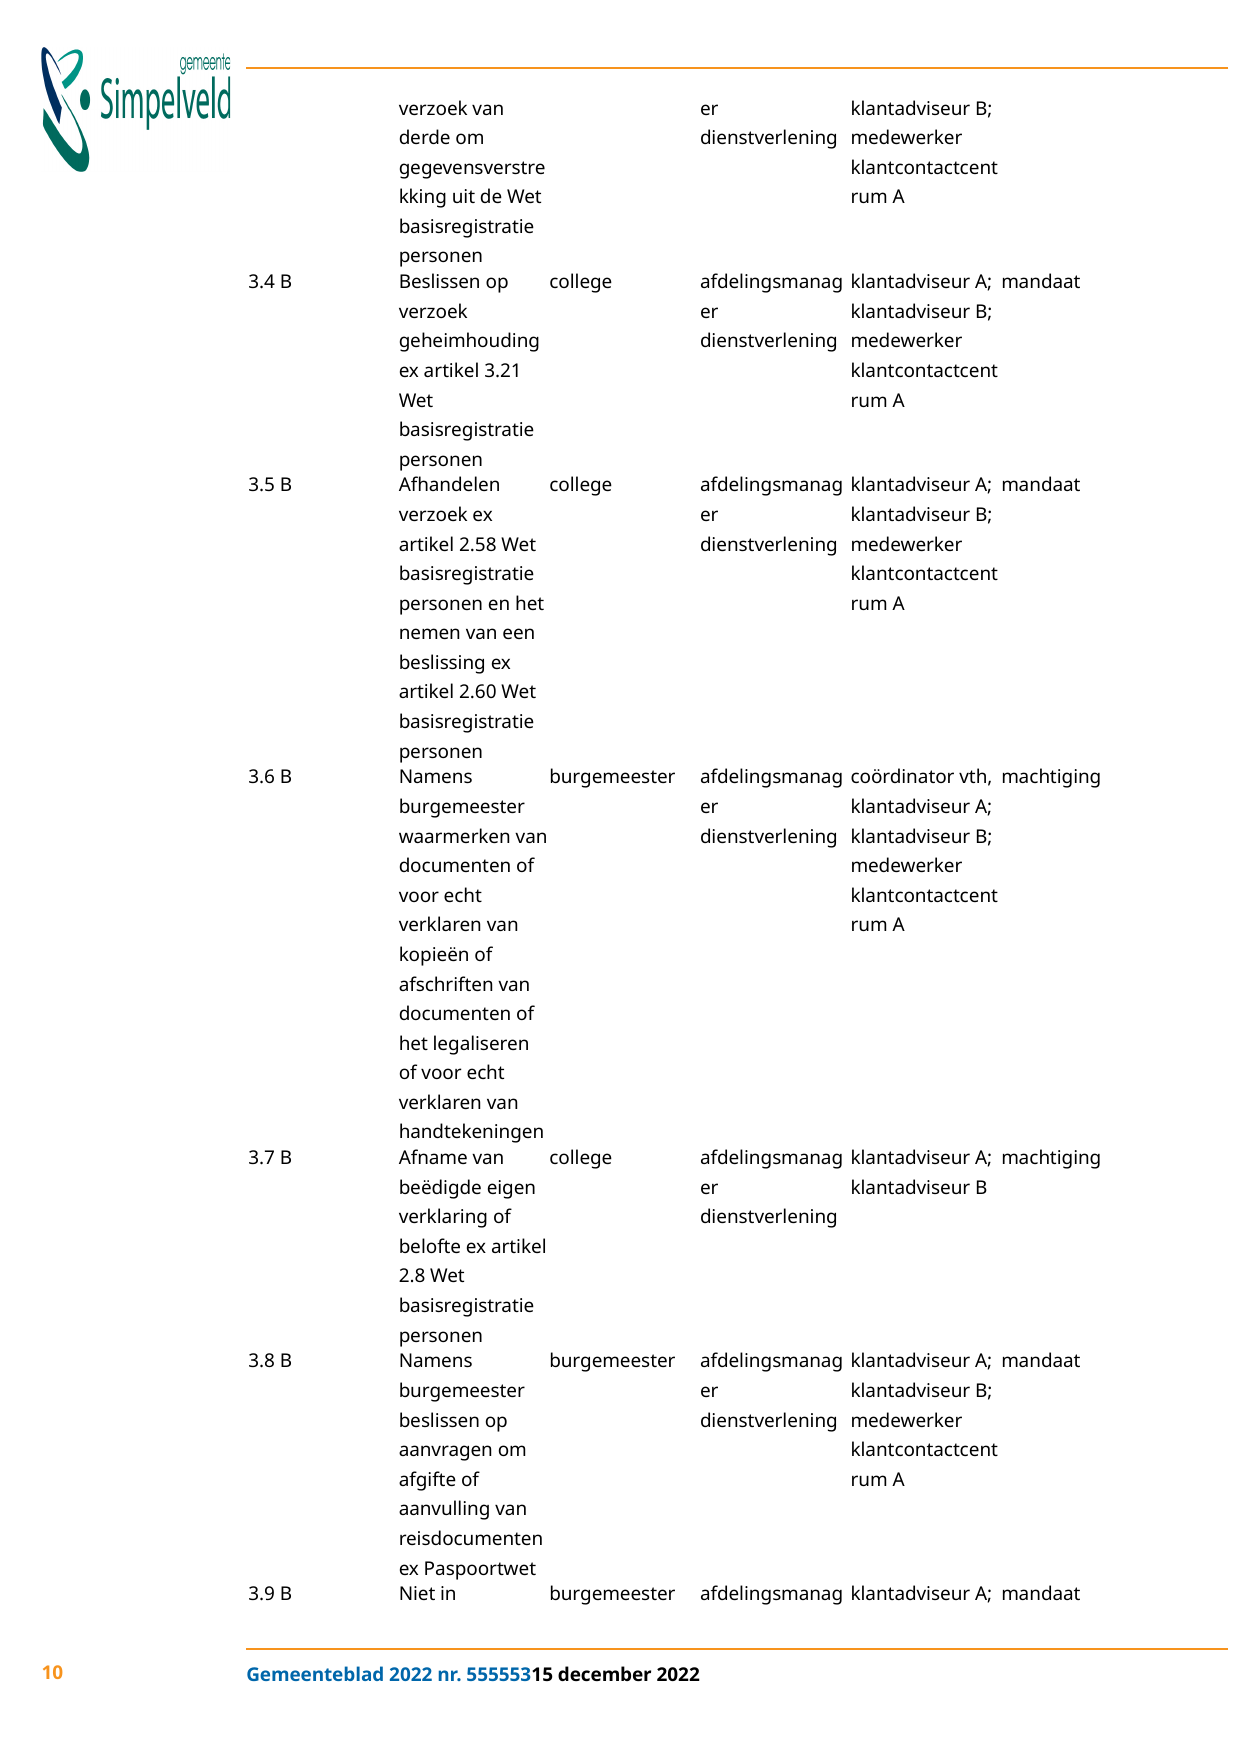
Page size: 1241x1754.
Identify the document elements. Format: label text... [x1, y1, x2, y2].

table_cell mandaat [1001, 1348, 1152, 1580]
table_cell klantadviseur B; medewerker klantcontactcentrum A [850, 95, 1001, 268]
table_cell mandaat [1001, 472, 1152, 764]
table_cell college [549, 472, 700, 764]
table_cell 3.4 B [248, 269, 398, 472]
table_cell Afhandelen verzoek ex artikel 2.58 Wet basisregistratie personen en het nemen van een beslissing ex artikel 2.60 Wet basisregistratie personen [399, 472, 549, 764]
table_cell burgemeester [549, 1580, 700, 1606]
table_cell afdelingsmanager dienstverlening [700, 1144, 850, 1348]
table_cell klantadviseur A; klantadviseur B; medewerker klantcontactcentrum A [850, 472, 1001, 764]
table_cell 3.7 B [248, 1144, 398, 1348]
table_cell afdelingsmanager dienstverlening [700, 269, 850, 472]
table_cell 3.6 B [248, 764, 398, 1144]
table_cell klantadviseur A; [850, 1580, 1001, 1606]
table_cell 3.9 B [248, 1580, 398, 1606]
table_cell [248, 95, 398, 268]
table_cell [1001, 95, 1152, 268]
table_cell Namens burgemeester beslissen op aanvragen om afgifte of aanvulling van reisdocumenten ex Paspoortwet [399, 1348, 549, 1580]
table_cell klantadviseur A; klantadviseur B; medewerker klantcontactcentrum A [850, 269, 1001, 472]
table_cell Niet in [399, 1580, 549, 1606]
table_cell afdelingsmanag [700, 1580, 850, 1606]
table_cell 3.5 B [248, 472, 398, 764]
table_cell burgemeester [549, 1348, 700, 1580]
table_cell verzoek van derde om gegevensverstrekking uit de Wet basisregistratie personen [399, 95, 549, 268]
table_cell college [549, 269, 700, 472]
table_cell machtiging [1001, 764, 1152, 1144]
table_cell machtiging [1001, 1144, 1152, 1348]
table_cell er dienstverlening [700, 95, 850, 268]
picture [41, 47, 231, 172]
table_cell burgemeester [549, 764, 700, 1144]
table_cell college [549, 1144, 700, 1348]
table_cell klantadviseur A; klantadviseur B [850, 1144, 1001, 1348]
table_cell afdelingsmanager dienstverlening [700, 1348, 850, 1580]
table_cell Beslissen op verzoek geheimhouding ex artikel 3.21 Wet basisregistratie personen [399, 269, 549, 472]
table_cell Afname van beëdigde eigen verklaring of belofte ex artikel 2.8 Wet basisregistratie personen [399, 1144, 549, 1348]
table_cell afdelingsmanager dienstverlening [700, 472, 850, 764]
table_cell mandaat [1001, 1580, 1152, 1606]
table_cell klantadviseur A; klantadviseur B; medewerker klantcontactcentrum A [850, 1348, 1001, 1580]
table_cell [549, 95, 700, 268]
table_cell mandaat [1001, 269, 1152, 472]
table_cell Namens burgemeester waarmerken van documenten of voor echt verklaren van kopieën of afschriften van documenten of het legaliseren of voor echt verklaren van handtekeningen [399, 764, 549, 1144]
table_cell 3.8 B [248, 1348, 398, 1580]
table_cell afdelingsmanager dienstverlening [700, 764, 850, 1144]
table_cell coördinator vth, klantadviseur A; klantadviseur B; medewerker klantcontactcentrum A [850, 764, 1001, 1144]
